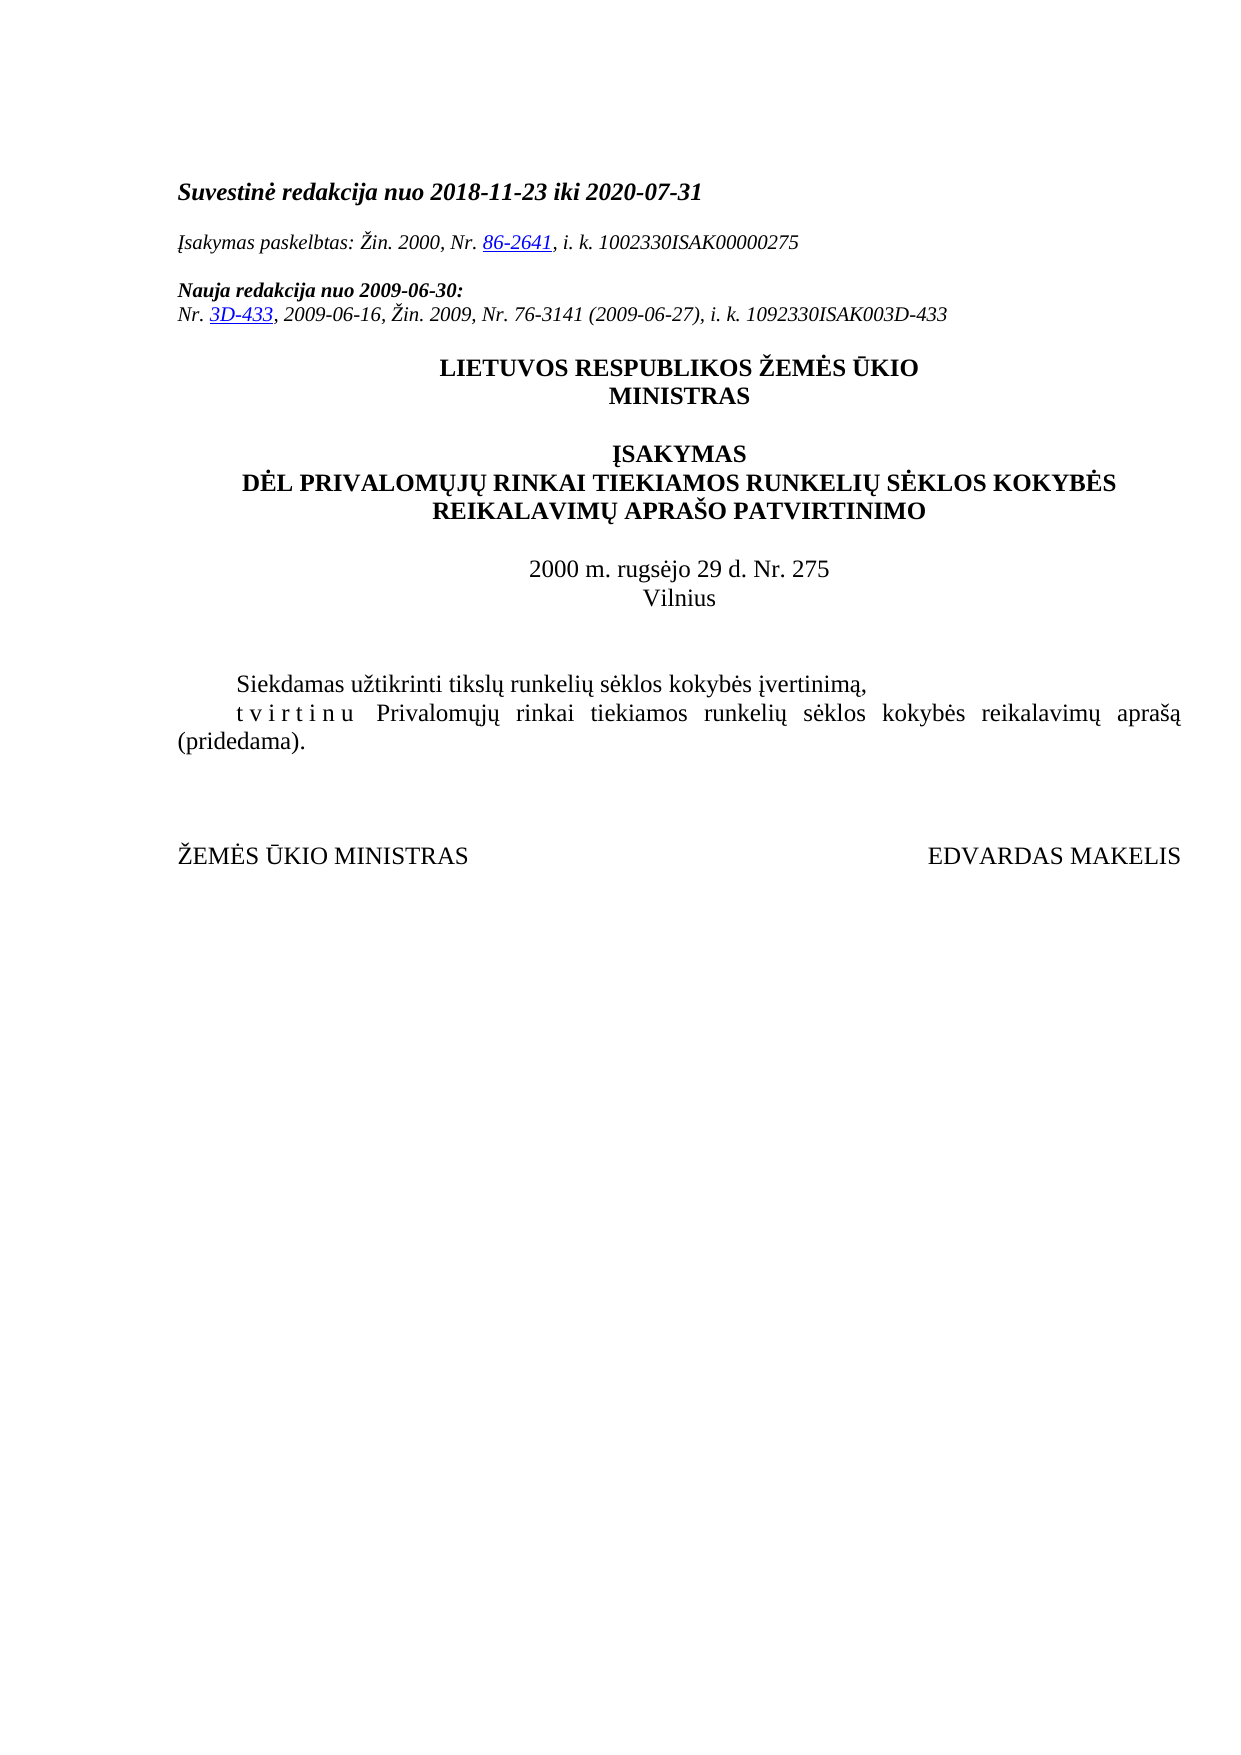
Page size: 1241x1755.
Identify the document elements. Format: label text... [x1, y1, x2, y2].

text Vilnius [177, 583, 1181, 611]
text Nauja redakcija nuo 2009-06-30: [177, 278, 1181, 302]
text ĮSAKYMAS [177, 439, 1181, 468]
text tvirtinu Privalomųjų rinkai tiekiamos runkelių sėklos kokybės reikalavimų aprašą (pridedama). [177, 698, 1181, 755]
text LIETUVOS RESPUBLIKOS ŽEMĖS ŪKIO [177, 353, 1181, 381]
text ŽEMĖS ŪKIO MINISTRAS EDVARDAS MAKELIS [177, 841, 1181, 870]
text MINISTRAS [177, 381, 1181, 410]
text Siekdamas užtikrinti tikslų runkelių sėklos kokybės įvertinimą, [177, 669, 1181, 698]
text 2000 m. rugsėjo 29 d. Nr. 275 [177, 554, 1181, 583]
text Nr. 3D-433, 2009-06-16, Žin. 2009, Nr. 76-3141 (2009-06-27), i. k. 1092330ISAK003D-433 [177, 302, 1181, 326]
text Įsakymas paskelbtas: Žin. 2000, Nr. 86-2641, i. k. 1002330ISAK00000275 [177, 230, 1181, 254]
text DĖL PRIVALOMŲJŲ RINKAI TIEKIAMOS RUNKELIŲ SĖKLOS KOKYBĖS REIKALAVIMŲ APRAŠO PATVIRTINIMO [177, 468, 1181, 525]
text Suvestinė redakcija nuo 2018-11-23 iki 2020-07-31 [177, 177, 1181, 206]
